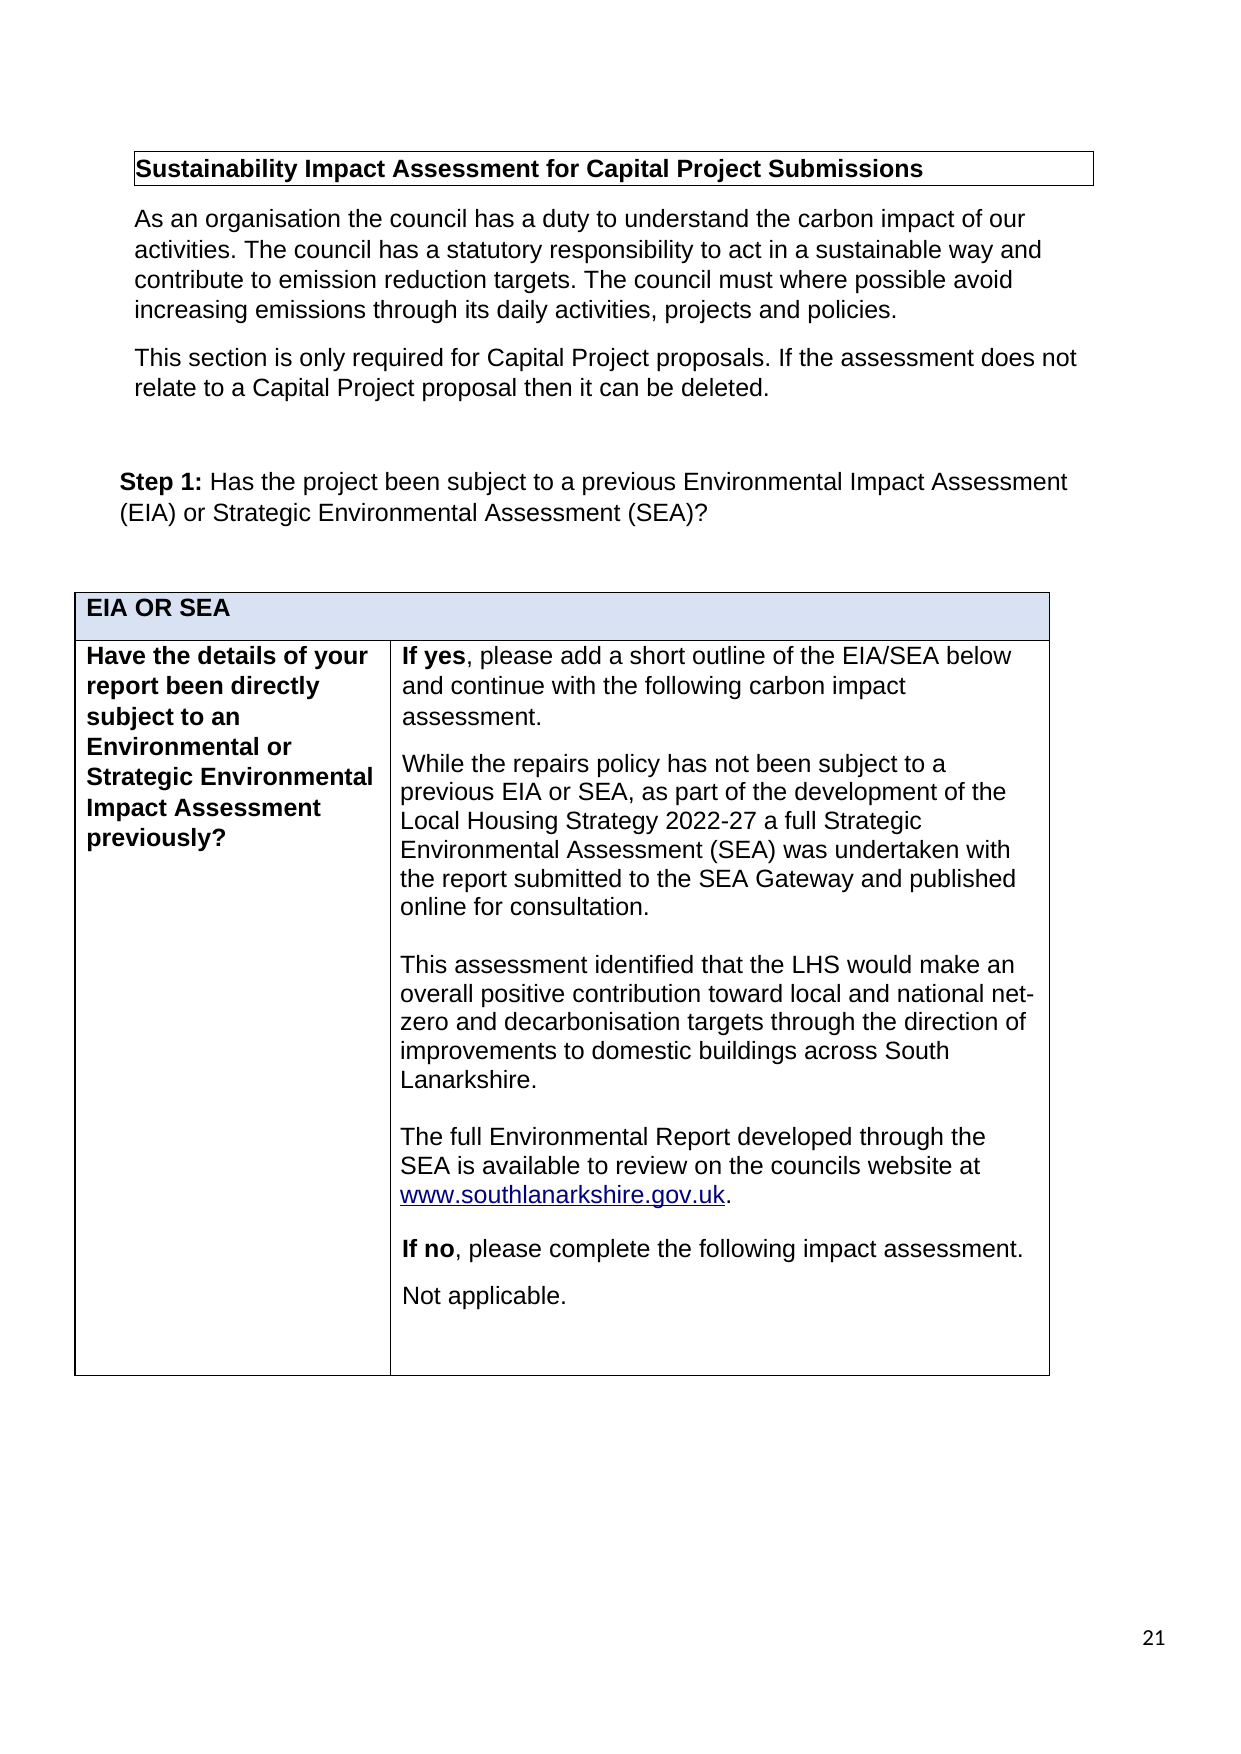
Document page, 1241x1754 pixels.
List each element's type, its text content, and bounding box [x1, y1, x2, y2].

text Sustainability Impact Assessment for Capital Project Submissions [135, 152, 1093, 185]
text As an organisation the council has a duty to understand the carbon impact of our activities. The council has a statutory responsibility to act in a sustainable way and contribute to emission reduction targets. The council must where possible avoid increasing emissions through its daily activities, projects and policies. [134, 204, 1109, 324]
table_header EIA OR SEA [76, 593, 1049, 640]
text Step 1: Has the project been subject to a previous Environmental Impact Assessment (EIA) or Strategic Environmental Assessment (SEA)? [119, 467, 1123, 526]
table_cell If yes, please add a short outline of the EIA/SEA below and continue with the following carbon impact assessment. While the repairs policy has not been subject to a previous EIA or SEA, as part of the development of the Local Housing Strategy 2022-27 a full Strategic Environmental Assessment (SEA) was undertaken with the report submitted to the SEA Gateway and published online for consultation. This assessment identified that the LHS would make an overall positive contribution toward local and national net-zero and decarbonisation targets through the direction of improvements to domestic buildings across South Lanarkshire. The full Environmental Report developed through the SEA is available to review on the councils website at www.southlanarkshire.gov.uk. If no, please complete the following impact assessment. Not applicable. [391, 641, 1049, 1375]
text This section is only required for Capital Project proposals. If the assessment does not relate to a Capital Project proposal then it can be deleted. [134, 342, 1109, 402]
table_cell Have the details of your report been directly subject to an Environmental or Strategic Environmental Impact Assessment previously? [76, 641, 390, 1375]
